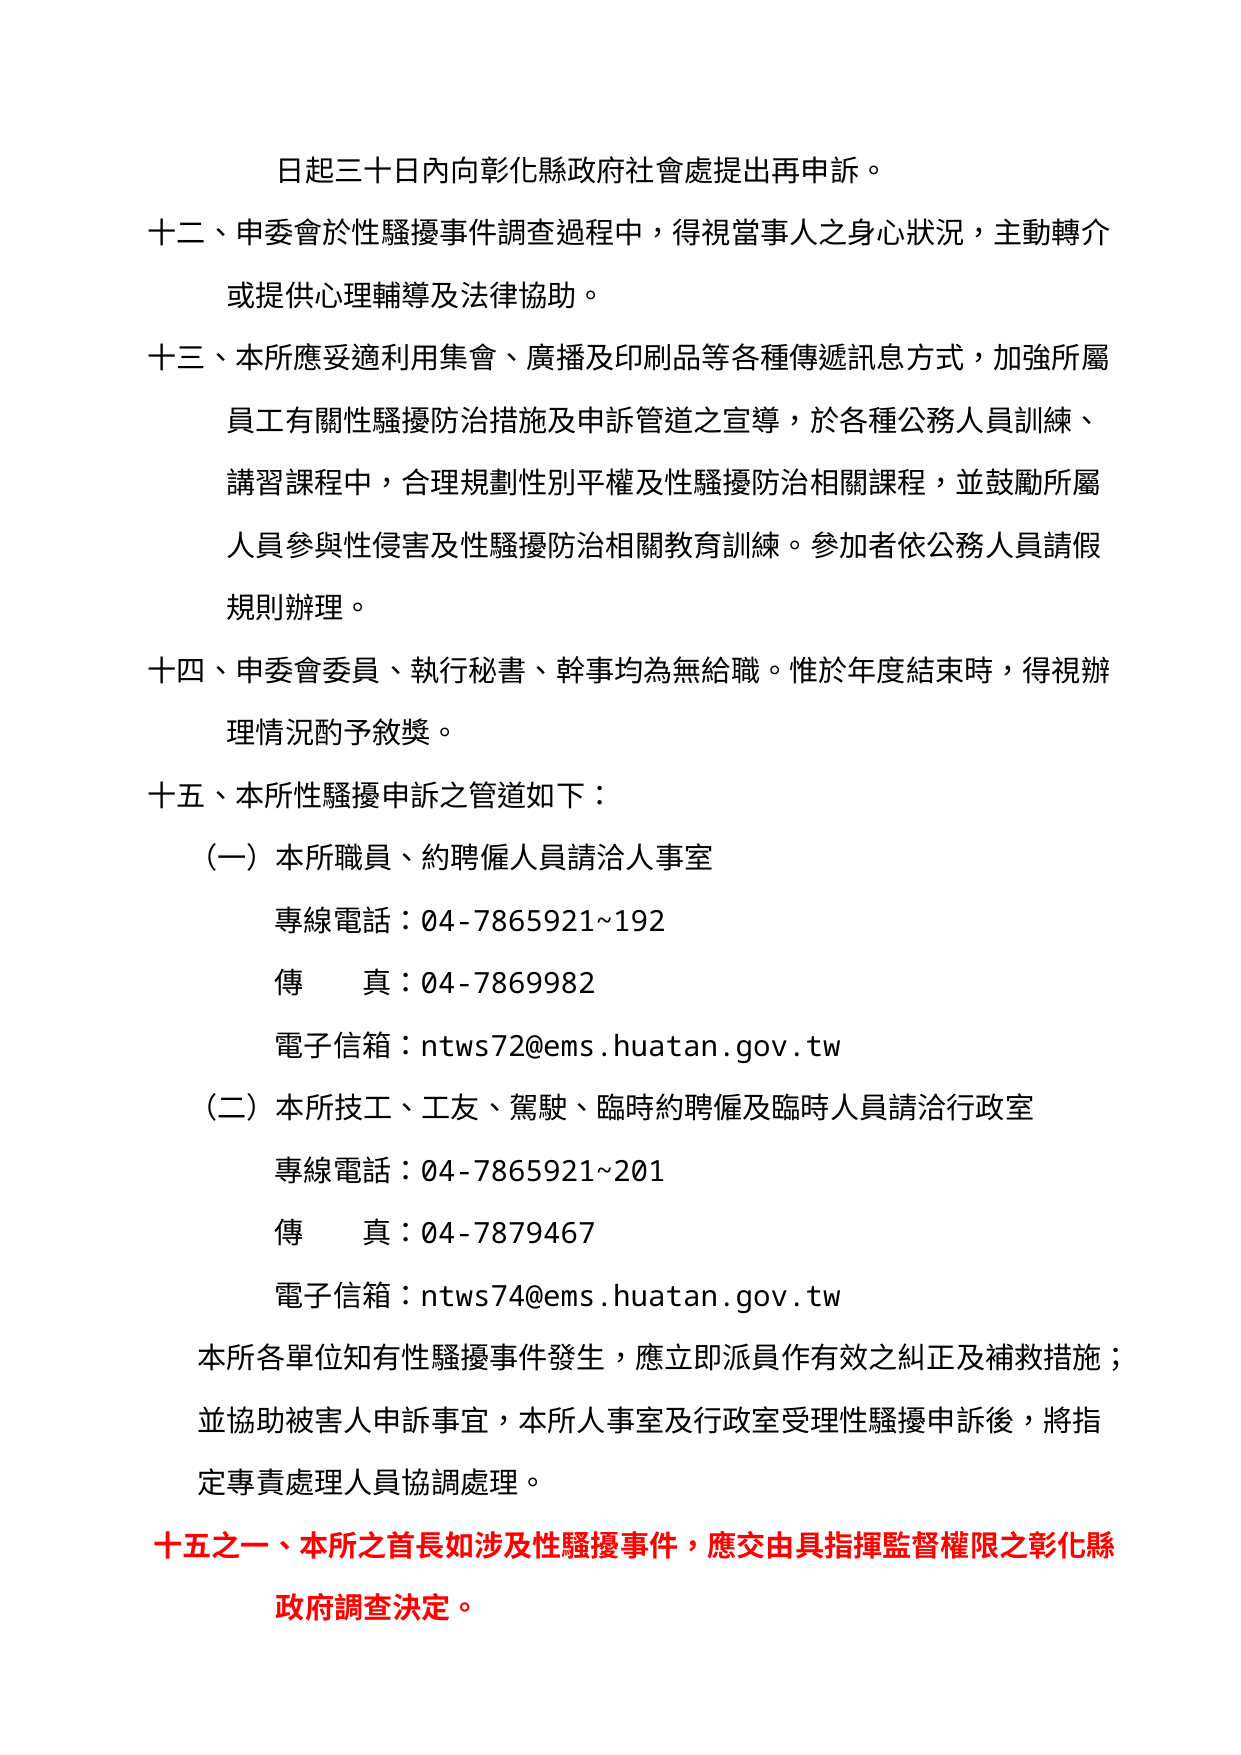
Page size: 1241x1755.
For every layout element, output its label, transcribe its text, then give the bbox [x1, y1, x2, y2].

text 傳 真：04-7879467 [168, 1189, 1122, 1252]
text 十二、申委會於性騷擾事件調查過程中，得視當事人之身心狀況，主動轉介或提供心理輔導及法律協助。 [147, 189, 1122, 314]
text 專線電話：04-7865921~201 [168, 1127, 1122, 1189]
text 傳 真：04-7869982 [168, 939, 1122, 1002]
text （一）本所職員、約聘僱人員請洽人事室 [118, 814, 1122, 877]
text 電子信箱：ntws72@ems.huatan.gov.tw [168, 1002, 1122, 1064]
text 政府調查決定。 [118, 1564, 1122, 1627]
text 十五、本所性騷擾申訴之管道如下： [147, 752, 1122, 814]
text 十三、本所應妥適利用集會、廣播及印刷品等各種傳遞訊息方式，加強所屬員工有關性騷擾防治措施及申訴管道之宣導，於各種公務人員訓練、講習課程中，合理規劃性別平權及性騷擾防治相關課程，並鼓勵所屬人員參與性侵害及性騷擾防治相關教育訓練。參加者依公務人員請假規則辦理。 [147, 314, 1122, 627]
text 日起三十日內向彰化縣政府社會處提出再申訴。 [118, 127, 1122, 189]
text 專線電話：04-7865921~192 [168, 877, 1122, 939]
text （二）本所技工、工友、駕駛、臨時約聘僱及臨時人員請洽行政室 [118, 1064, 1122, 1127]
text 電子信箱：ntws74@ems.huatan.gov.tw [168, 1252, 1122, 1314]
text 本所各單位知有性騷擾事件發生，應立即派員作有效之糾正及補救措施；並協助被害人申訴事宜，本所人事室及行政室受理性騷擾申訴後，將指定專責處理人員協調處理。 [197, 1314, 1122, 1502]
text 十四、申委會委員、執行秘書、幹事均為無給職。惟於年度結束時，得視辦理情況酌予敘獎。 [147, 627, 1122, 752]
text 十五之一、本所之首長如涉及性騷擾事件，應交由具指揮監督權限之彰化縣 [118, 1502, 1122, 1564]
